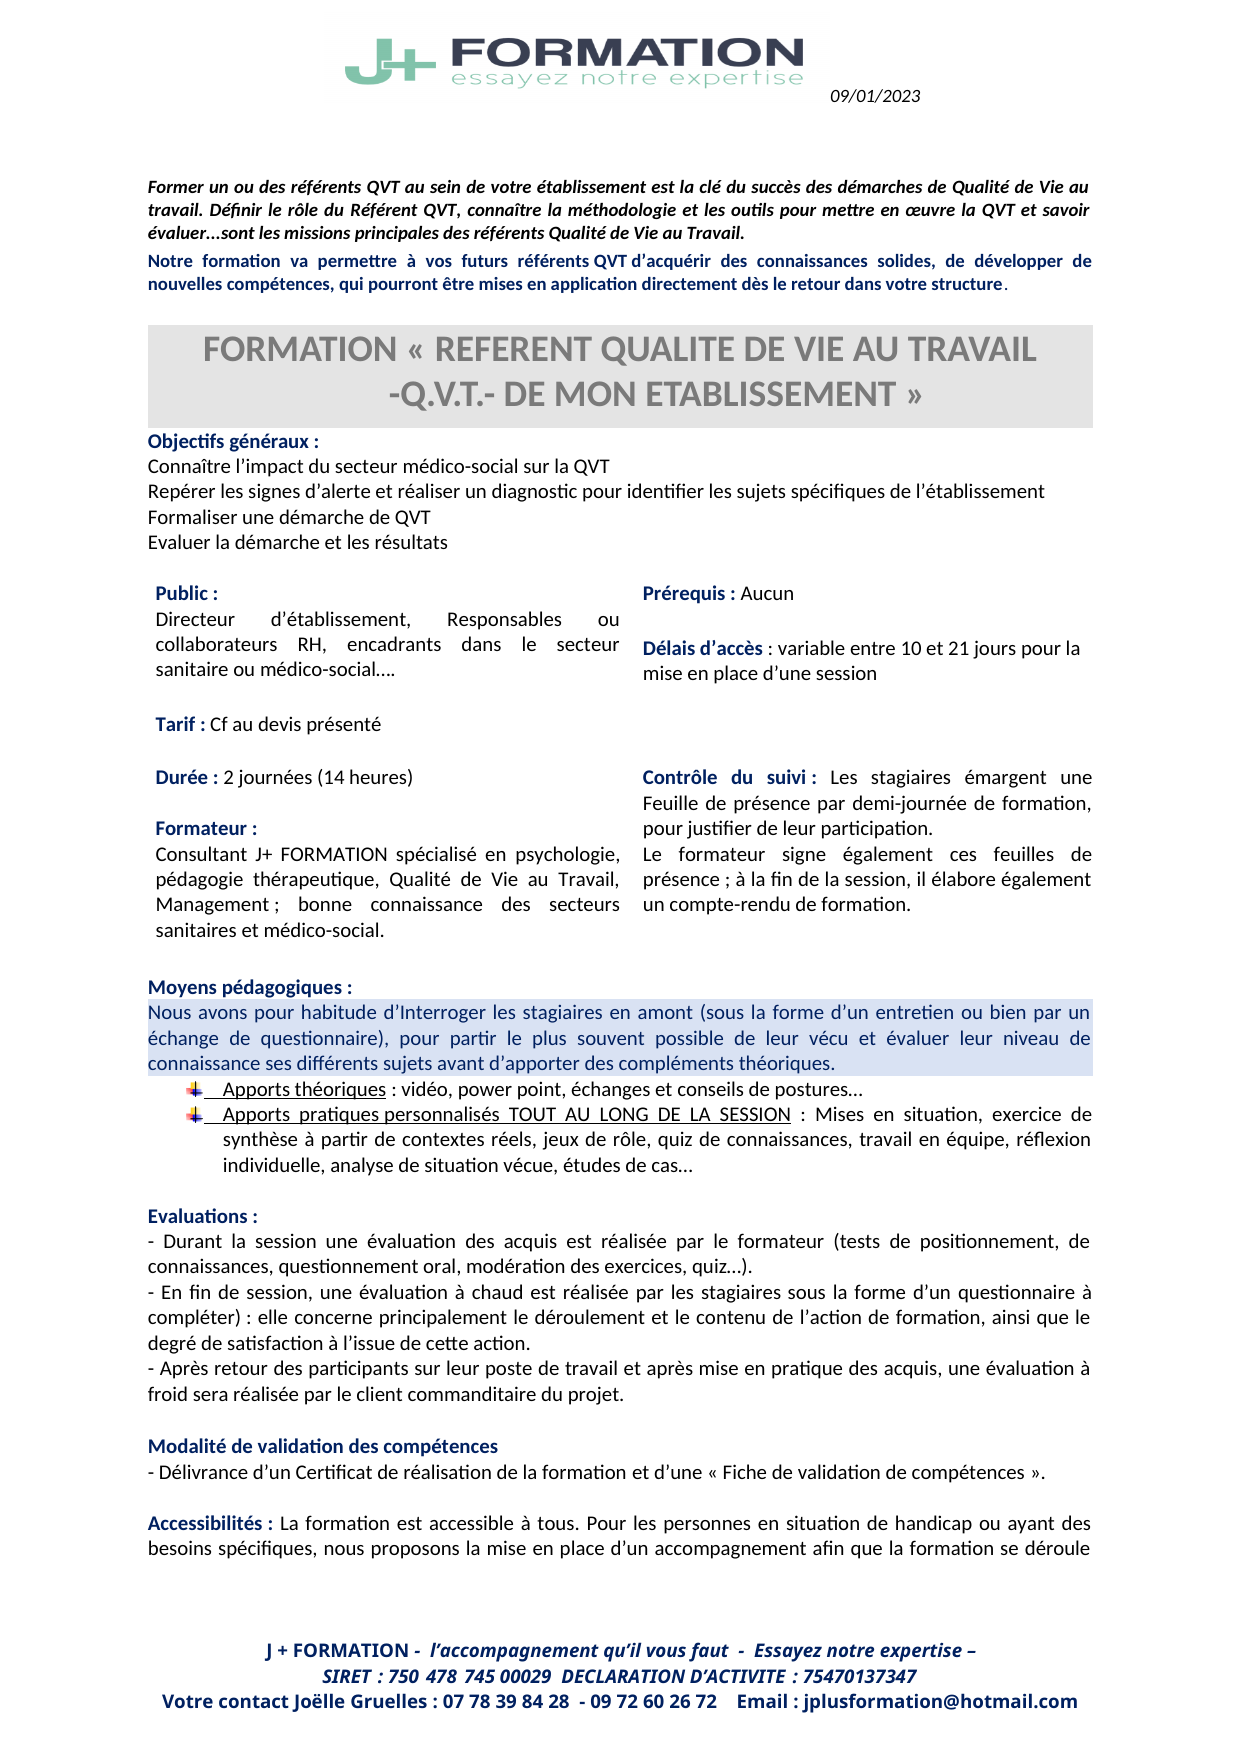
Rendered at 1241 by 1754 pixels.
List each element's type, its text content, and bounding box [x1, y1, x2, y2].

picture [186, 1105, 203, 1123]
picture [323, 11, 830, 103]
text Evaluations : [148, 1203, 1137, 1228]
list Apports pratiques personnalisés TOUT AU LONG DE LA SESSION : Mises en situation, exercice de synthèse à partir de contextes réels, jeux de rôle, quiz de connaissances, travail en équipe, réflexion individuelle, analyse de situation vécue, études de cas… [185, 1101, 1093, 1177]
text Nous avons pour habitude d’Interroger les stagiaires en amont (sous la forme d’un entretien ou bien par un échange de questionnaire), pour partir le plus souvent possible de leur vécu et évaluer leur niveau de connaissance ses différents sujets avant d’apporter des compléments théoriques. [148, 999, 1093, 1076]
text - Durant la session une évaluation des acquis est réalisée par le formateur (tests de positionnement, de connaissances, questionnement oral, modération des exercices, quiz…). [148, 1228, 1093, 1279]
table_cell Durée : 2 journées (14 heures) Formateur : Consultant J+ FORMATION spécialisé en psychologie, pédagogie thérapeutique, Qualité de Vie au Travail, Management ; bonne connaissance des secteurs sanitaires et médico-social. [144, 765, 631, 974]
text Connaître l’impact du secteur médico-social sur la QVT [148, 453, 1086, 479]
text Accessibilités : La formation est accessible à tous. Pour les personnes en situation de handicap ou ayant des besoins spécifiques, nous proposons la mise en place d’un accompagnement afin que la formation se déroule [148, 1510, 1093, 1561]
text Moyens pédagogiques : [148, 974, 1093, 999]
text - Après retour des participants sur leur poste de travail et après mise en pratique des acquis, une évaluation à froid sera réalisée par le client commanditaire du projet. [148, 1355, 1093, 1406]
text Former un ou des référents QVT au sein de votre établissement est la clé du succès des démarches de Qualité de Vie au travail. Définir le rôle du Référent QVT, connaître la méthodologie et les outils pour mettre en œuvre la QVT et savoir évaluer...sont les missions principales des référents Qualité de Vie au Travail. [148, 176, 1093, 244]
table_header [1093, 580, 1122, 764]
table_header Public : Directeur d’établissement, Responsables ou collaborateurs RH, encadrants dans le secteur sanitaire ou médico-social…. Tarif : Cf au devis présenté [144, 580, 631, 764]
table_header Formation « REFERENT QUALITE DE VIE AU TRAVAIL -Q.V.T.- DE MON ETABLISSEMENT » [148, 325, 1093, 428]
table_cell Contrôle du suivi : Les stagiaires émargent une Feuille de présence par demi-journée de formation, pour justifier de leur participation. Le formateur signe également ces feuilles de présence ; à la fin de la session, il élabore également un compte-rendu de formation. [631, 765, 1122, 974]
text Evaluer la démarche et les résultats [148, 529, 1086, 555]
picture [186, 1080, 203, 1097]
text Notre formation va permettre à vos futurs référents QVT d’acquérir des connaissances solides, de développer de nouvelles compétences, qui pourront être mises en application directement dès le retour dans votre structure. [148, 249, 1093, 295]
text - En fin de session, une évaluation à chaud est réalisée par les stagiaires sous la forme d’un questionnaire à compléter) : elle concerne principalement le déroulement et le contenu de l’action de formation, ainsi que le degré de satisfaction à l’issue de cette action. [148, 1279, 1093, 1355]
list Apports théoriques : vidéo, power point, échanges et conseils de postures… [185, 1076, 1093, 1101]
text Modalité de validation des compétences [148, 1434, 1137, 1459]
text Objectifs généraux : [148, 428, 1093, 453]
text - Délivrance d’un Certificat de réalisation de la formation et d’une « Fiche de validation de compétences ». [148, 1459, 1093, 1484]
text Formaliser une démarche de QVT [148, 504, 1086, 529]
text Repérer les signes d’alerte et réaliser un diagnostic pour identifier les sujets spécifiques de l’établissement [148, 479, 1086, 504]
table_header Prérequis : Aucun Délais d’accès : variable entre 10 et 21 jours pour la mise en place d’une session [631, 580, 1093, 764]
